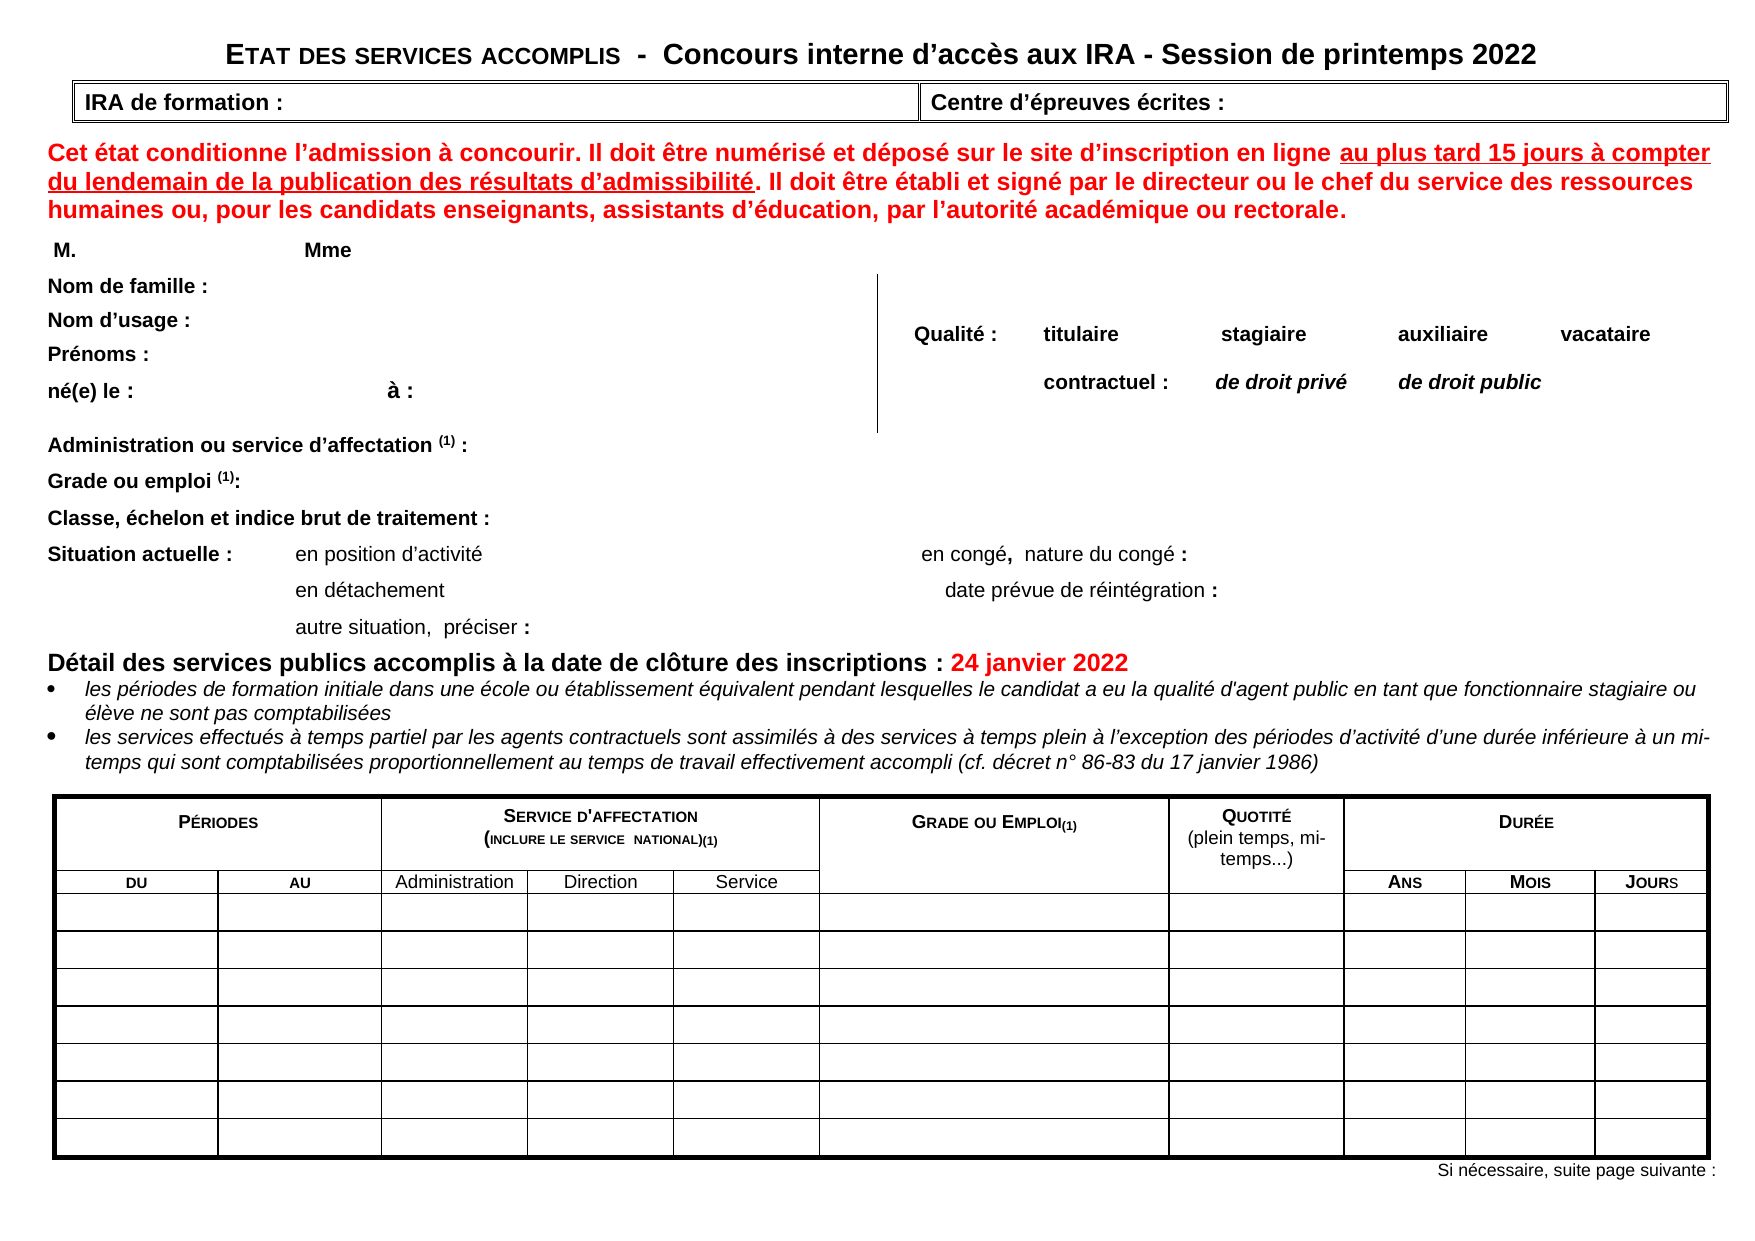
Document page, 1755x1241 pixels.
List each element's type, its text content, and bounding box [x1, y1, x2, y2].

text Si nécessaire, suite page suivante : [47, 1160, 1716, 1180]
table_cell au [219, 871, 381, 893]
list les services effectués à temps partiel par les agents contractuels sont assimilés à des services à temps plein à l’exception des périodes d’activité d’une durée inférieure à un mi-temps qui sont comptabilisées proportionnellement au temps de travail effectivement accompli (cf. décret n° 86-83 du 17 janvier 1986) [47, 725, 1716, 773]
table_cell [57, 1044, 217, 1080]
table_cell [1596, 969, 1706, 1005]
table_cell [820, 894, 1168, 930]
table_cell [528, 894, 673, 930]
text Qualité : titulaire stagiaire auxiliaire vacataire [914, 322, 1716, 346]
table_cell [1466, 969, 1594, 1005]
text Administration ou service d’affectation (1) : [47, 432, 1716, 456]
table_cell [674, 969, 819, 1005]
table_cell [382, 1082, 527, 1118]
table_header Centre d’épreuves écrites : [921, 84, 1726, 120]
table_cell [820, 932, 1168, 968]
list les périodes de formation initiale dans une école ou établissement équivalent pendant lesquelles le candidat a eu la qualité d'agent public en tant que fonctionnaire stagiaire ou élève ne sont pas comptabilisées [47, 677, 1716, 725]
table_cell [57, 932, 217, 968]
table_cell [1170, 969, 1343, 1005]
table_cell [382, 894, 527, 930]
table_cell [57, 1119, 217, 1155]
table_header Quotité (plein temps, mi-temps...) [1170, 799, 1343, 869]
table_cell [219, 1082, 381, 1118]
table_cell [1345, 1082, 1465, 1118]
table_cell [1345, 1119, 1465, 1155]
table_cell [674, 1044, 819, 1080]
table_cell [1596, 894, 1706, 930]
table_cell [528, 1044, 673, 1080]
table_cell [1596, 1082, 1706, 1118]
table_cell [674, 1007, 819, 1043]
text contractuel : de droit privé de droit public [914, 370, 1716, 394]
table_cell Direction [528, 871, 673, 893]
table_cell [528, 932, 673, 968]
table_header Grade ou Emploi(1) [820, 799, 1168, 869]
table_cell [219, 1044, 381, 1080]
table_cell [820, 1044, 1168, 1080]
table_cell [382, 1119, 527, 1155]
text autre situation, préciser : [47, 615, 1716, 639]
table_cell Administration [382, 871, 527, 893]
text Détail des services publics accomplis à la date de clôture des inscriptions : 24 janvier 2022 [47, 648, 1716, 677]
table_cell [820, 1082, 1168, 1118]
table_cell [219, 932, 381, 968]
table_cell Jours [1596, 871, 1706, 893]
table_cell [820, 969, 1168, 1005]
text Cet état conditionne l’admission à concourir. Il doit être numérisé et déposé sur le site d’inscription en ligne au plus tard 15 jours à compter du lendemain de la publication des résultats d’admissibilité. Il doit être établi et signé par le directeur ou le chef du service des ressources humaines ou, pour les candidats enseignants, assistants d’éducation, par l’autorité académique ou rectorale. [47, 138, 1716, 224]
table_cell [382, 1044, 527, 1080]
text Nom d’usage : [47, 308, 840, 332]
text Situation actuelle : en position d’activité en congé, nature du congé : [47, 542, 1716, 566]
table_cell [1345, 1007, 1465, 1043]
table_cell [382, 932, 527, 968]
table_cell [674, 1119, 819, 1155]
table_cell [1170, 1007, 1343, 1043]
table_cell [1170, 1044, 1343, 1080]
text M. Mme [47, 238, 1716, 262]
table_cell Service [674, 871, 819, 893]
text Nom de famille : [47, 274, 840, 298]
table_header IRA de formation : [75, 84, 918, 120]
table_cell [1345, 894, 1465, 930]
text en détachement date prévue de réintégration : [47, 578, 1716, 602]
table_cell [57, 969, 217, 1005]
table_cell [1170, 1119, 1343, 1155]
table_cell [674, 894, 819, 930]
table_cell [382, 969, 527, 1005]
table_cell [1596, 1007, 1706, 1043]
table_cell [57, 1007, 217, 1043]
table_cell [1170, 932, 1343, 968]
table_cell [1466, 1007, 1594, 1043]
table_cell [57, 1082, 217, 1118]
table_cell [219, 1119, 381, 1155]
text né(e) le : à : [47, 377, 840, 404]
text Prénoms : [47, 342, 840, 366]
table_cell [528, 1007, 673, 1043]
table_cell [1345, 1044, 1465, 1080]
table_header Durée [1345, 799, 1706, 869]
table_cell [1466, 894, 1594, 930]
table_cell [820, 870, 1168, 893]
table_cell du [57, 871, 217, 893]
text Classe, échelon et indice brut de traitement : [47, 505, 1716, 529]
table_cell [1466, 932, 1594, 968]
table_cell [820, 1007, 1168, 1043]
table_cell [674, 932, 819, 968]
table_cell [1345, 969, 1465, 1005]
table_cell [1596, 1119, 1706, 1155]
table_cell Mois [1466, 871, 1594, 893]
table_cell [674, 1082, 819, 1118]
table_cell [1345, 932, 1465, 968]
table_cell [1596, 932, 1706, 968]
table_cell [1170, 870, 1343, 893]
table_cell Ans [1345, 871, 1465, 893]
table_cell [528, 969, 673, 1005]
table_cell [219, 1007, 381, 1043]
table_cell [820, 1119, 1168, 1155]
text Grade ou emploi (1): [47, 469, 1716, 493]
table_header Service d'affectation (inclure le service national)(1) [382, 799, 819, 869]
table_cell [1170, 894, 1343, 930]
table_cell [219, 894, 381, 930]
text Etat des services accomplis - Concours interne d’accès aux IRA - Session de printemps 2022 [47, 37, 1716, 71]
table_cell [528, 1082, 673, 1118]
table_cell [1466, 1044, 1594, 1080]
table_cell [57, 894, 217, 930]
table_cell [1466, 1082, 1594, 1118]
table_cell [382, 1007, 527, 1043]
table_cell [1170, 1082, 1343, 1118]
table_cell [528, 1119, 673, 1155]
table_cell [219, 969, 381, 1005]
table_cell [1596, 1044, 1706, 1080]
table_header Périodes [57, 799, 381, 869]
table_cell [1466, 1119, 1594, 1155]
